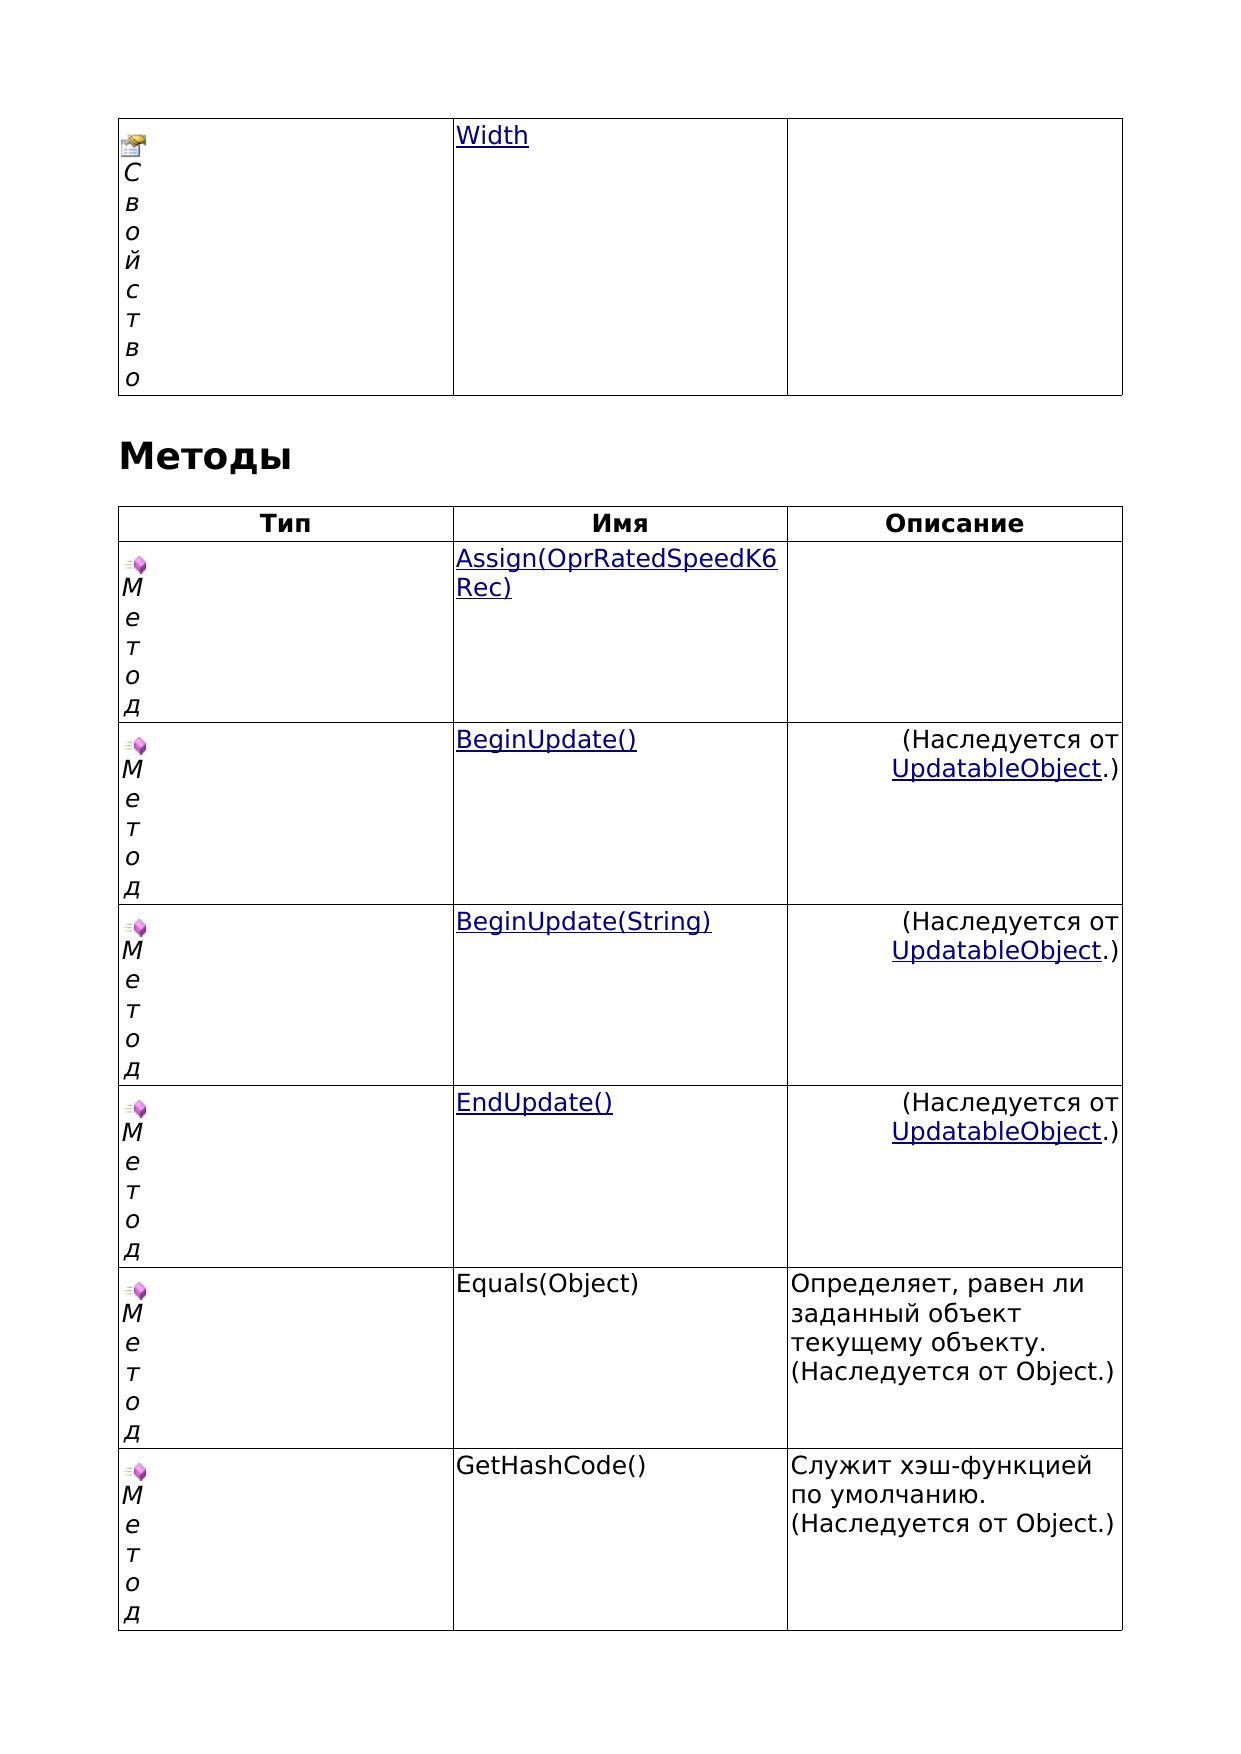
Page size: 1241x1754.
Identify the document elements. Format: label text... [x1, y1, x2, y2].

subtitle Методы [118, 435, 1122, 478]
table_cell [119, 119, 453, 395]
picture [121, 737, 147, 755]
table_cell [119, 1086, 453, 1267]
picture [121, 1463, 147, 1481]
table_cell BeginUpdate(String) [454, 905, 787, 1085]
table_cell GetHashCode() [454, 1449, 787, 1629]
table_cell Assign(OprRatedSpeedK6Rec) [454, 542, 787, 722]
table_cell (Наследуется от UpdatableObject.) [788, 905, 1122, 1085]
table_cell Equals(Object) [454, 1268, 787, 1448]
picture [121, 919, 147, 937]
table_cell EndUpdate() [454, 1086, 787, 1267]
table_cell (Наследуется от UpdatableObject.) [788, 1086, 1122, 1267]
table_header Описание [788, 507, 1122, 541]
table_cell Width [454, 119, 787, 395]
table_header Тип [119, 507, 453, 541]
table_cell BeginUpdate() [454, 723, 787, 904]
picture [121, 1282, 147, 1300]
table_cell [788, 542, 1122, 722]
table_cell Служит хэш-функцией по умолчанию. (Наследуется от Object.) [788, 1449, 1122, 1629]
table_cell (Наследуется от UpdatableObject.) [788, 723, 1122, 904]
table_cell [119, 723, 453, 904]
picture [121, 1100, 147, 1118]
table_header Имя [454, 507, 787, 541]
picture [121, 556, 147, 574]
table_cell [119, 1268, 453, 1448]
table_cell [119, 905, 453, 1085]
table_cell [788, 119, 1122, 395]
table_cell Определяет, равен ли заданный объект текущему объекту. (Наследуется от Object.) [788, 1268, 1122, 1448]
table_cell [119, 1449, 453, 1629]
table_cell [119, 542, 453, 722]
picture [121, 133, 147, 159]
